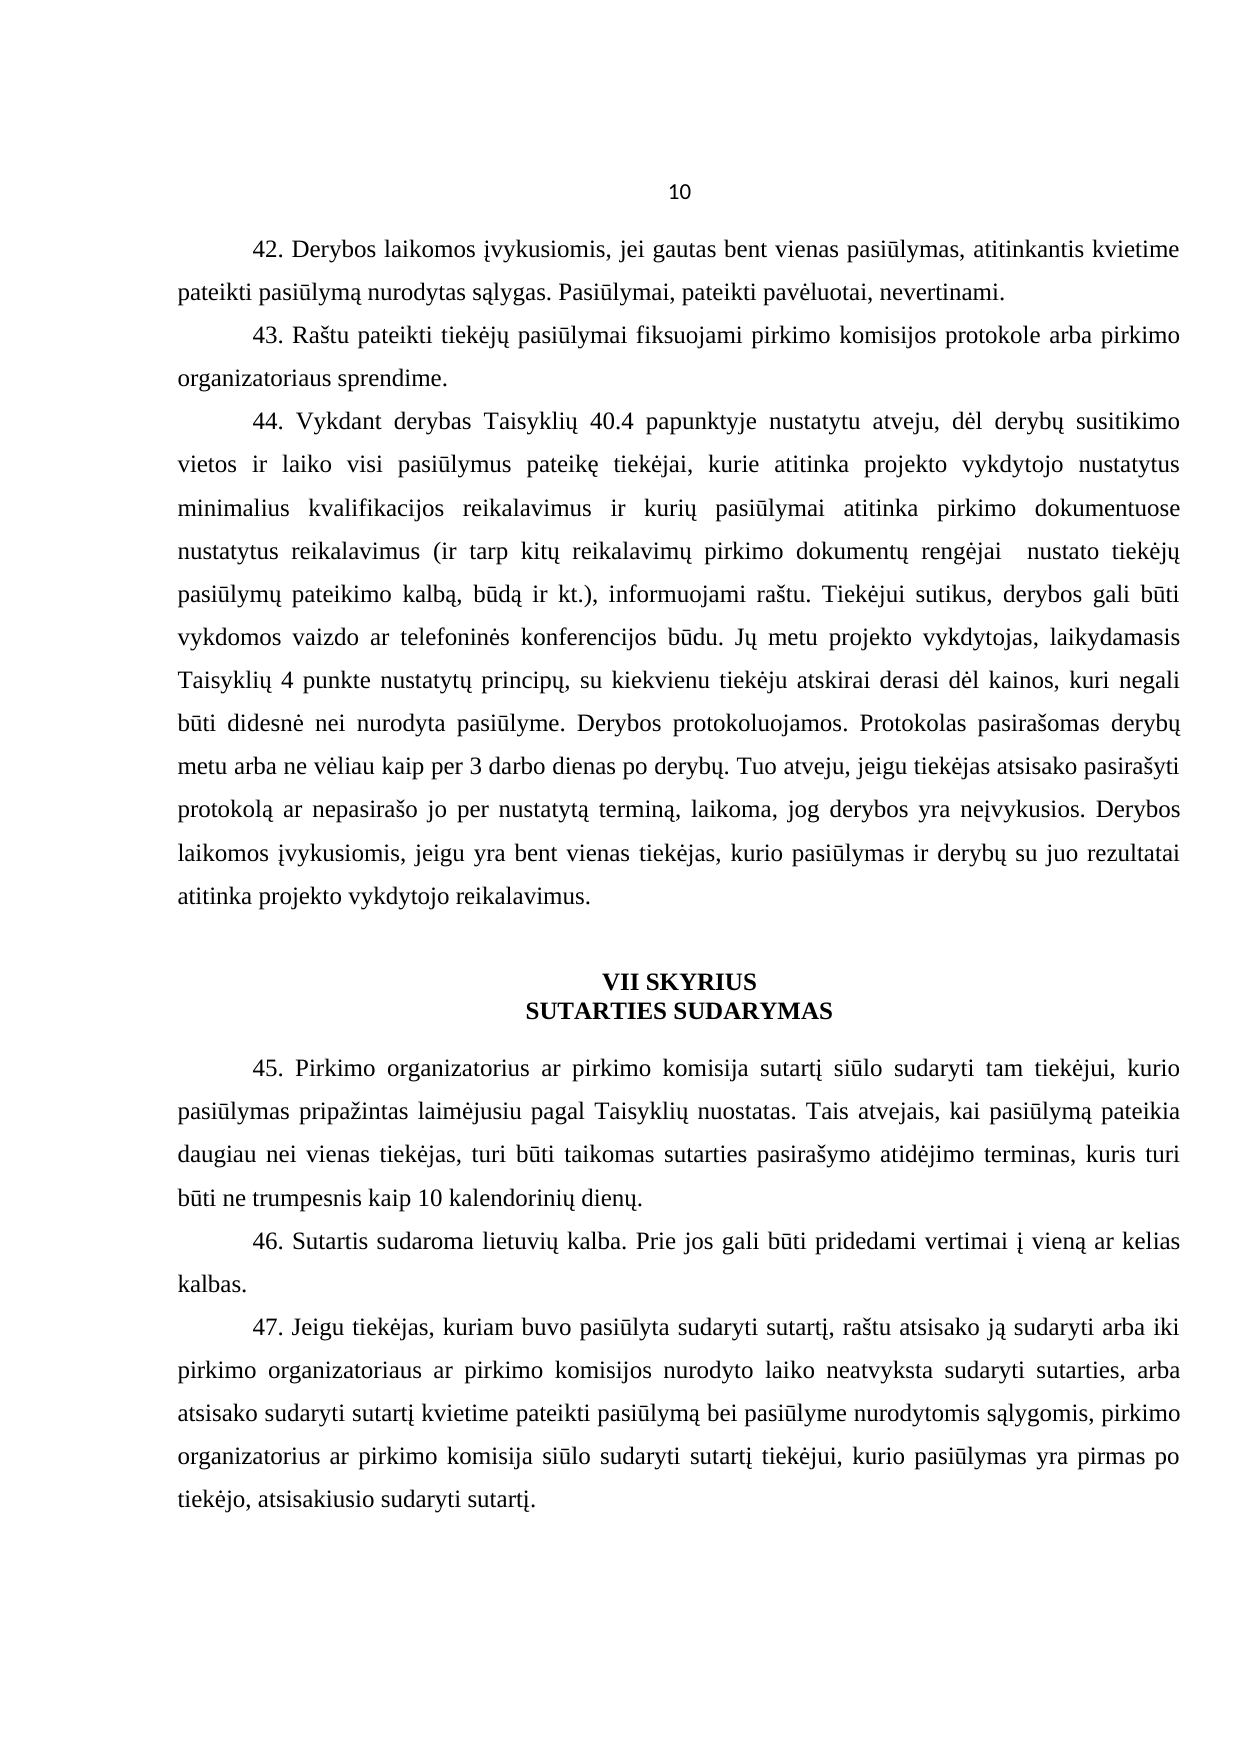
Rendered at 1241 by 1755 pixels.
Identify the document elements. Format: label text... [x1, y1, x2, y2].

text 45. Pirkimo organizatorius ar pirkimo komisija sutartį siūlo sudaryti tam tiekėjui, kurio pasiūlymas pripažintas laimėjusiu pagal Taisyklių nuostatas. Tais atvejais, kai pasiūlymą pateikia daugiau nei vienas tiekėjas, turi būti taikomas sutarties pasirašymo atidėjimo terminas, kuris turi būti ne trumpesnis kaip 10 kalendorinių dienų. [177, 1053, 1181, 1211]
text 47. Jeigu tiekėjas, kuriam buvo pasiūlyta sudaryti sutartį, raštu atsisako ją sudaryti arba iki pirkimo organizatoriaus ar pirkimo komisijos nurodyto laiko neatvyksta sudaryti sutarties, arba atsisako sudaryti sutartį kvietime pateikti pasiūlymą bei pasiūlyme nurodytomis sąlygomis, pirkimo organizatorius ar pirkimo komisija siūlo sudaryti sutartį tiekėjui, kurio pasiūlymas yra pirmas po tiekėjo, atsisakiusio sudaryti sutartį. [177, 1312, 1181, 1513]
text 43. Raštu pateikti tiekėjų pasiūlymai fiksuojami pirkimo komisijos protokole arba pirkimo organizatoriaus sprendime. [177, 320, 1181, 392]
text SUTARTIES SUDARYMAS [177, 996, 1181, 1024]
text 42. Derybos laikomos įvykusiomis, jei gautas bent vienas pasiūlymas, atitinkantis kvietime pateikti pasiūlymą nurodytas sąlygas. Pasiūlymai, pateikti pavėluotai, nevertinami. [177, 234, 1181, 306]
text 46. Sutartis sudaroma lietuvių kalba. Prie jos gali būti pridedami vertimai į vieną ar kelias kalbas. [177, 1226, 1181, 1298]
text 44. Vykdant derybas Taisyklių 40.4 papunktyje nustatytu atveju, dėl derybų susitikimo vietos ir laiko visi pasiūlymus pateikę tiekėjai, kurie atitinka projekto vykdytojo nustatytus minimalius kvalifikacijos reikalavimus ir kurių pasiūlymai atitinka pirkimo dokumentuose nustatytus reikalavimus (ir tarp kitų reikalavimų pirkimo dokumentų rengėjai nustato tiekėjų pasiūlymų pateikimo kalbą, būdą ir kt.), informuojami raštu. Tiekėjui sutikus, derybos gali būti vykdomos vaizdo ar telefoninės konferencijos būdu. Jų metu projekto vykdytojas, laikydamasis Taisyklių 4 punkte nustatytų principų, su kiekvienu tiekėju atskirai derasi dėl kainos, kuri negali būti didesnė nei nurodyta pasiūlyme. Derybos protokoluojamos. Protokolas pasirašomas derybų metu arba ne vėliau kaip per 3 darbo dienas po derybų. Tuo atveju, jeigu tiekėjas atsisako pasirašyti protokolą ar nepasirašo jo per nustatytą terminą, laikoma, jog derybos yra neįvykusios. Derybos laikomos įvykusiomis, jeigu yra bent vienas tiekėjas, kurio pasiūlymas ir derybų su juo rezultatai atitinka projekto vykdytojo reikalavimus. [177, 406, 1181, 909]
text VII SKYRIUS [177, 967, 1181, 996]
